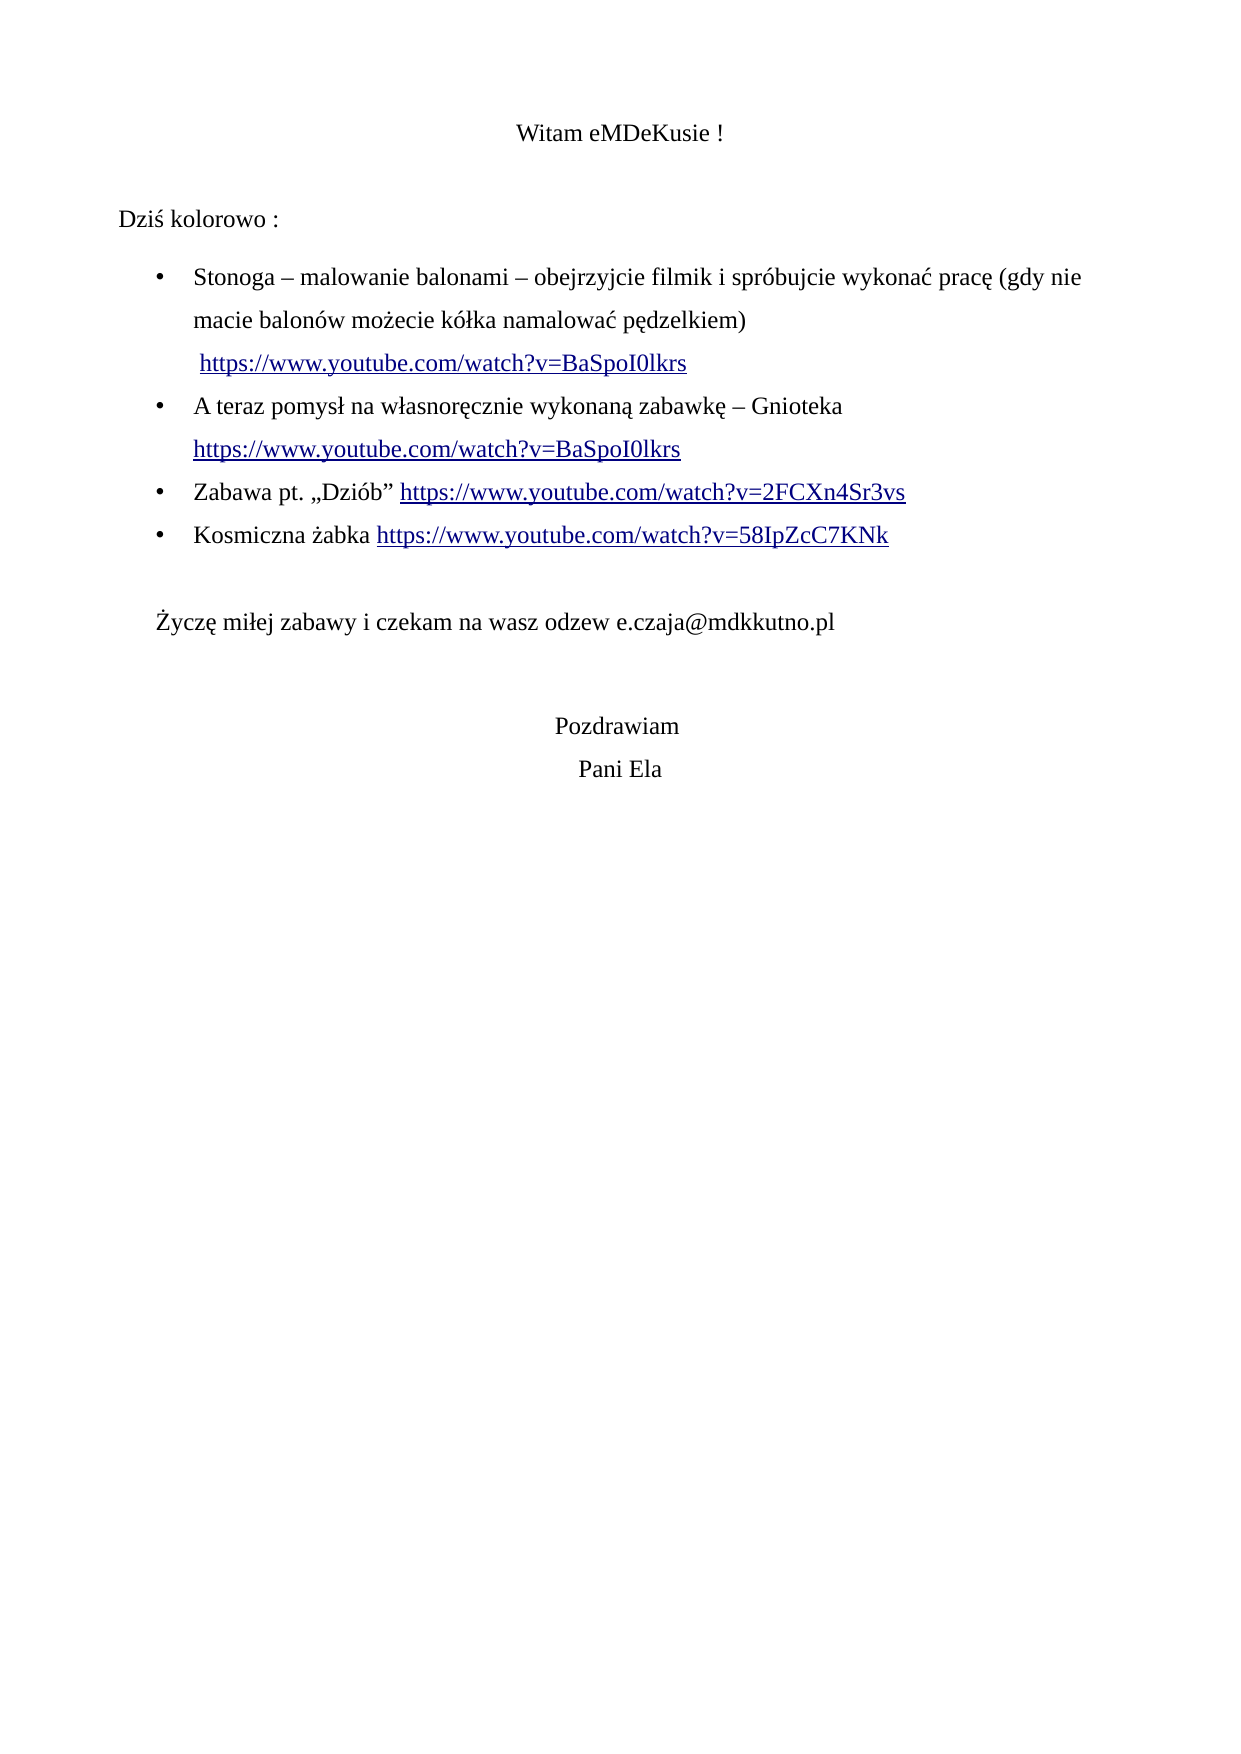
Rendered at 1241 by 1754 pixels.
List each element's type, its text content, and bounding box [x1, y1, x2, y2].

list Zabawa pt. „Dziób” https://www.youtube.com/watch?v=2FCXn4Sr3vs [156, 477, 1122, 506]
text Dziś kolorowo : [118, 204, 1122, 233]
list https://www.youtube.com/watch?v=BaSpoI0lkrs [156, 348, 1122, 377]
text Witam eMDeKusie ! [118, 118, 1122, 147]
list A teraz pomysł na własnoręcznie wykonaną zabawkę – Gnioteka https://www.youtube.com/watch?v=BaSpoI0lkrs [156, 391, 1122, 463]
text Życzę miłej zabawy i czekam na wasz odzew e.czaja@mdkkutno.pl [155, 607, 1122, 636]
list Kosmiczna żabka https://www.youtube.com/watch?v=58IpZcC7KNk [156, 521, 1122, 549]
text Pani Ela [118, 754, 1122, 783]
list Stonoga – malowanie balonami – obejrzyjcie filmik i spróbujcie wykonać pracę (gdy nie macie balonów możecie kółka namalować pędzelkiem) [156, 262, 1122, 334]
text Pozdrawiam [118, 711, 1122, 739]
